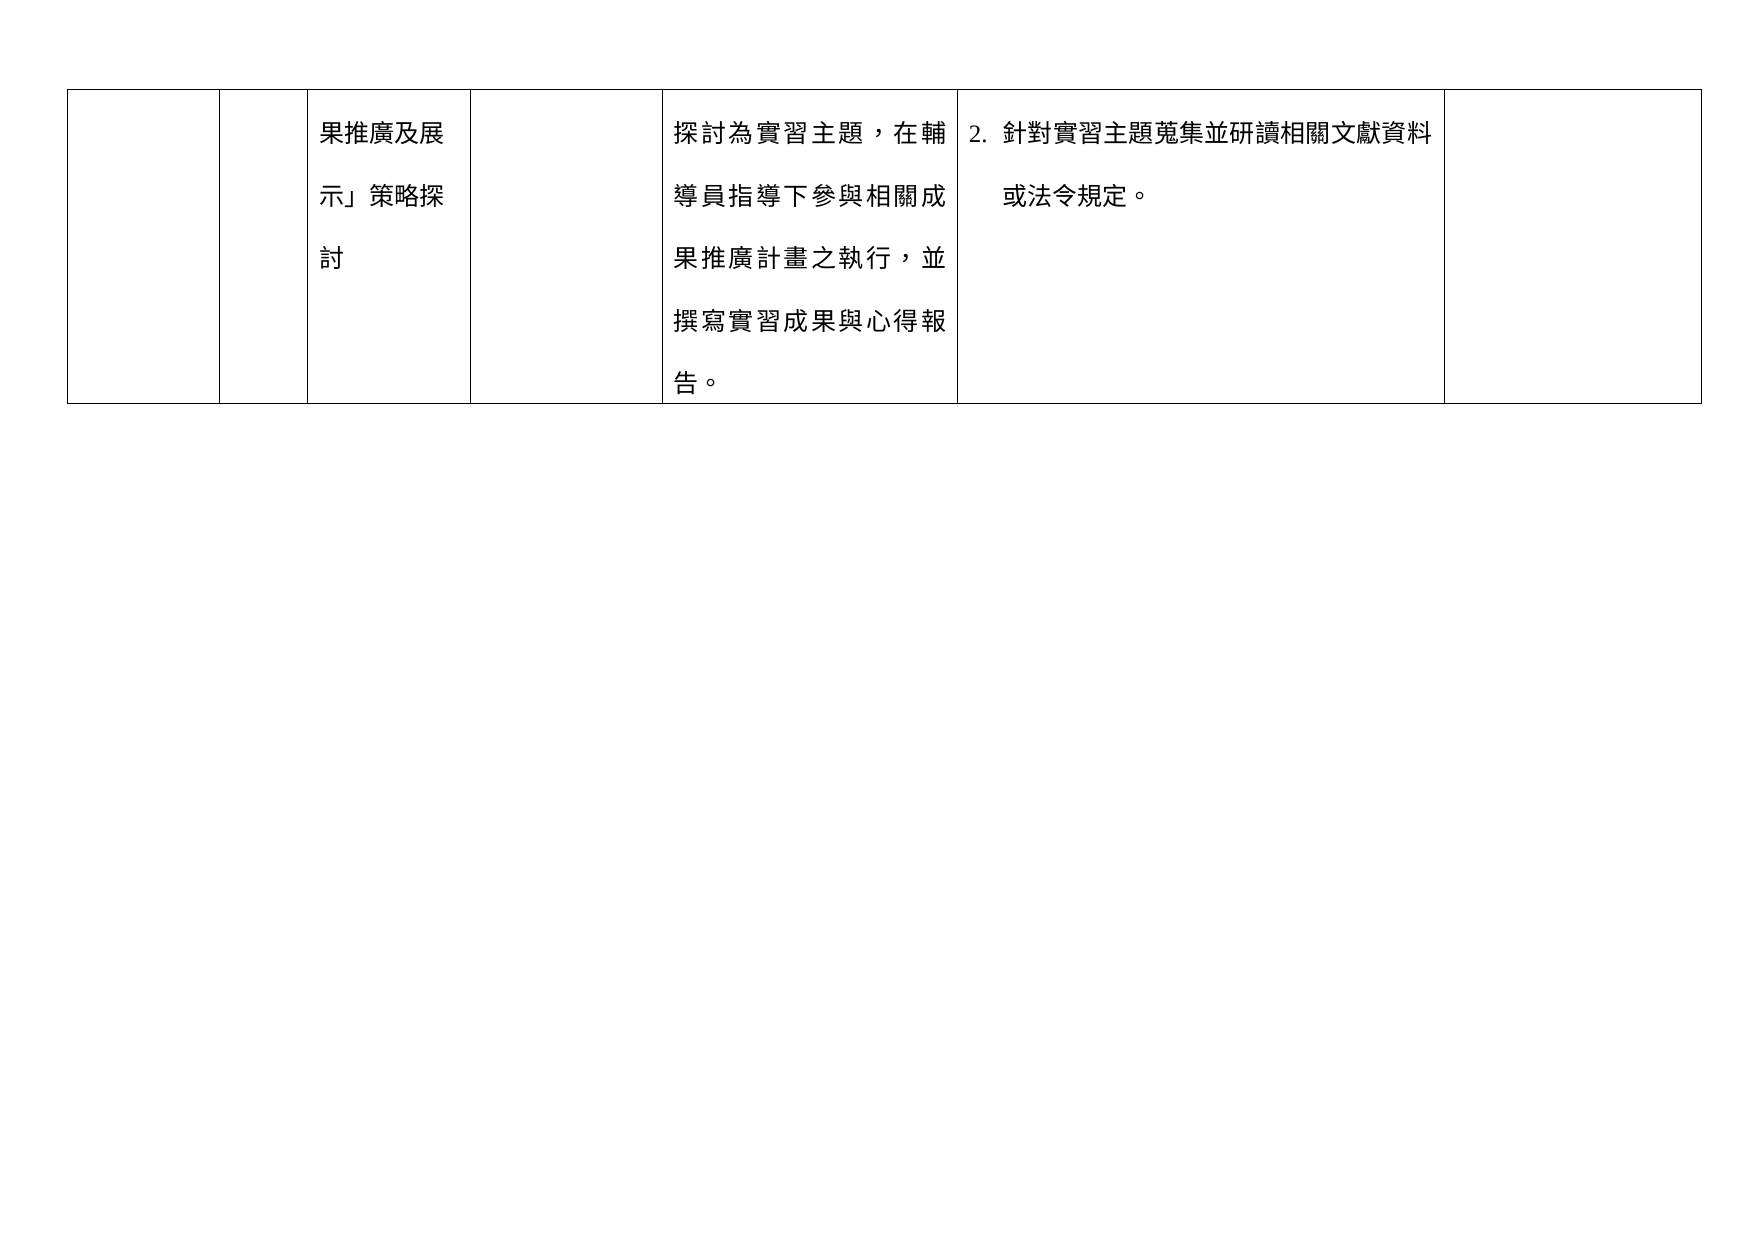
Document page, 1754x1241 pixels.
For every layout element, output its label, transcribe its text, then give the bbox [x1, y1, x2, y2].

table_cell [471, 90, 662, 402]
table_cell [220, 90, 307, 402]
table_cell [1445, 90, 1701, 402]
table_cell [68, 90, 219, 402]
table_cell 瞭解並掌握勞安所近年研究主題與成果。 針對實習主題蒐集並研讀相關文獻資料或法令規定。 [958, 90, 1444, 402]
table_cell 果推廣及展示」策略探討 [308, 90, 470, 402]
table_cell 探討為實習主題，在輔導員指導下參與相關成果推廣計畫之執行，並撰寫實習成果與心得報告。 [663, 90, 957, 402]
